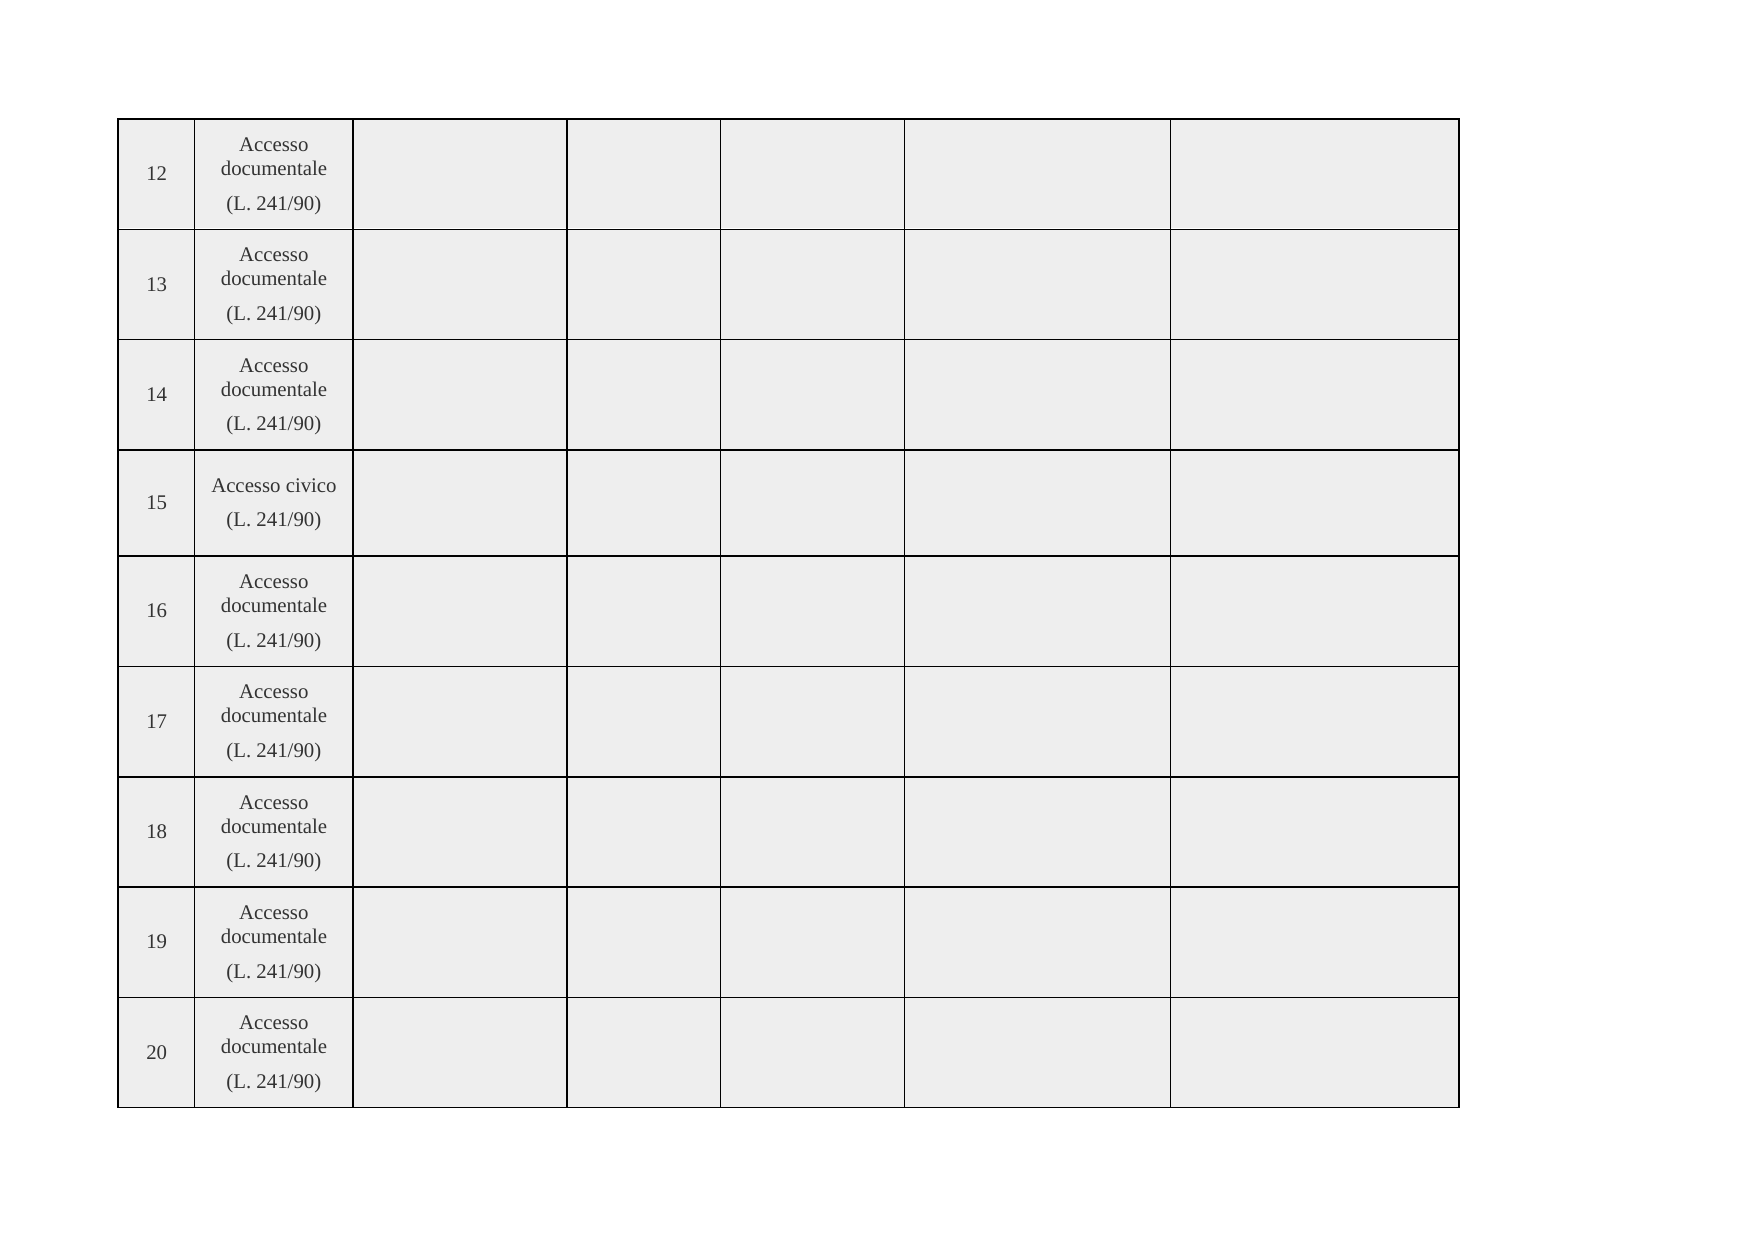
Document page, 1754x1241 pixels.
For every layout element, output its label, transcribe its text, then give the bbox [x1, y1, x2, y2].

table_cell Accesso documentale (L. 241/90) [195, 667, 352, 776]
table_cell [354, 340, 566, 449]
table_cell Accesso documentale (L. 241/90) [195, 120, 352, 228]
table_cell [1171, 888, 1458, 997]
table_cell [354, 451, 566, 555]
table_cell 19 [119, 888, 194, 997]
table_cell 18 [119, 778, 194, 886]
table_cell [1171, 120, 1458, 228]
table_cell Accesso documentale (L. 241/90) [195, 230, 352, 339]
table_cell [1171, 557, 1458, 666]
table_cell [905, 778, 1170, 886]
table_cell [354, 557, 566, 666]
table_cell 17 [119, 667, 194, 776]
table_cell [1171, 667, 1458, 776]
table_cell Accesso documentale (L. 241/90) [195, 557, 352, 666]
table_cell [568, 451, 720, 555]
table_cell [354, 120, 566, 228]
table_cell 16 [119, 557, 194, 666]
table_cell 13 [119, 230, 194, 339]
table_cell [568, 667, 720, 776]
table_cell [1171, 778, 1458, 886]
table_cell [905, 888, 1170, 997]
table_cell 12 [119, 120, 194, 228]
table_cell [721, 451, 904, 555]
table_cell [721, 667, 904, 776]
table_cell 14 [119, 340, 194, 449]
table_cell [1171, 998, 1458, 1107]
table_cell Accesso documentale (L. 241/90) [195, 888, 352, 997]
table_cell [568, 998, 720, 1107]
table_cell [721, 888, 904, 997]
table_cell [1171, 451, 1458, 555]
table_cell [905, 667, 1170, 776]
table_cell [905, 557, 1170, 666]
table_cell [568, 557, 720, 666]
table_cell [1171, 230, 1458, 339]
table_cell [354, 667, 566, 776]
table_cell [721, 340, 904, 449]
table_cell [354, 778, 566, 886]
table_cell [905, 230, 1170, 339]
table_cell [354, 230, 566, 339]
table_cell [568, 340, 720, 449]
table_cell [1171, 340, 1458, 449]
table_cell [568, 888, 720, 997]
table_cell Accesso civico (L. 241/90) [195, 451, 352, 555]
table_cell Accesso documentale (L. 241/90) [195, 778, 352, 886]
table_cell [721, 557, 904, 666]
table_cell [721, 230, 904, 339]
table_cell 20 [119, 998, 194, 1107]
table_cell [354, 888, 566, 997]
table_cell [354, 998, 566, 1107]
table_cell [905, 451, 1170, 555]
table_cell [905, 120, 1170, 228]
table_cell 15 [119, 451, 194, 555]
table_cell [721, 778, 904, 886]
table_cell [905, 340, 1170, 449]
table_cell [721, 998, 904, 1107]
table_cell [905, 998, 1170, 1107]
table_cell [568, 778, 720, 886]
table_cell Accesso documentale (L. 241/90) [195, 998, 352, 1107]
table_cell [721, 120, 904, 228]
table_cell Accesso documentale (L. 241/90) [195, 340, 352, 449]
table_cell [568, 230, 720, 339]
table_cell [568, 120, 720, 228]
